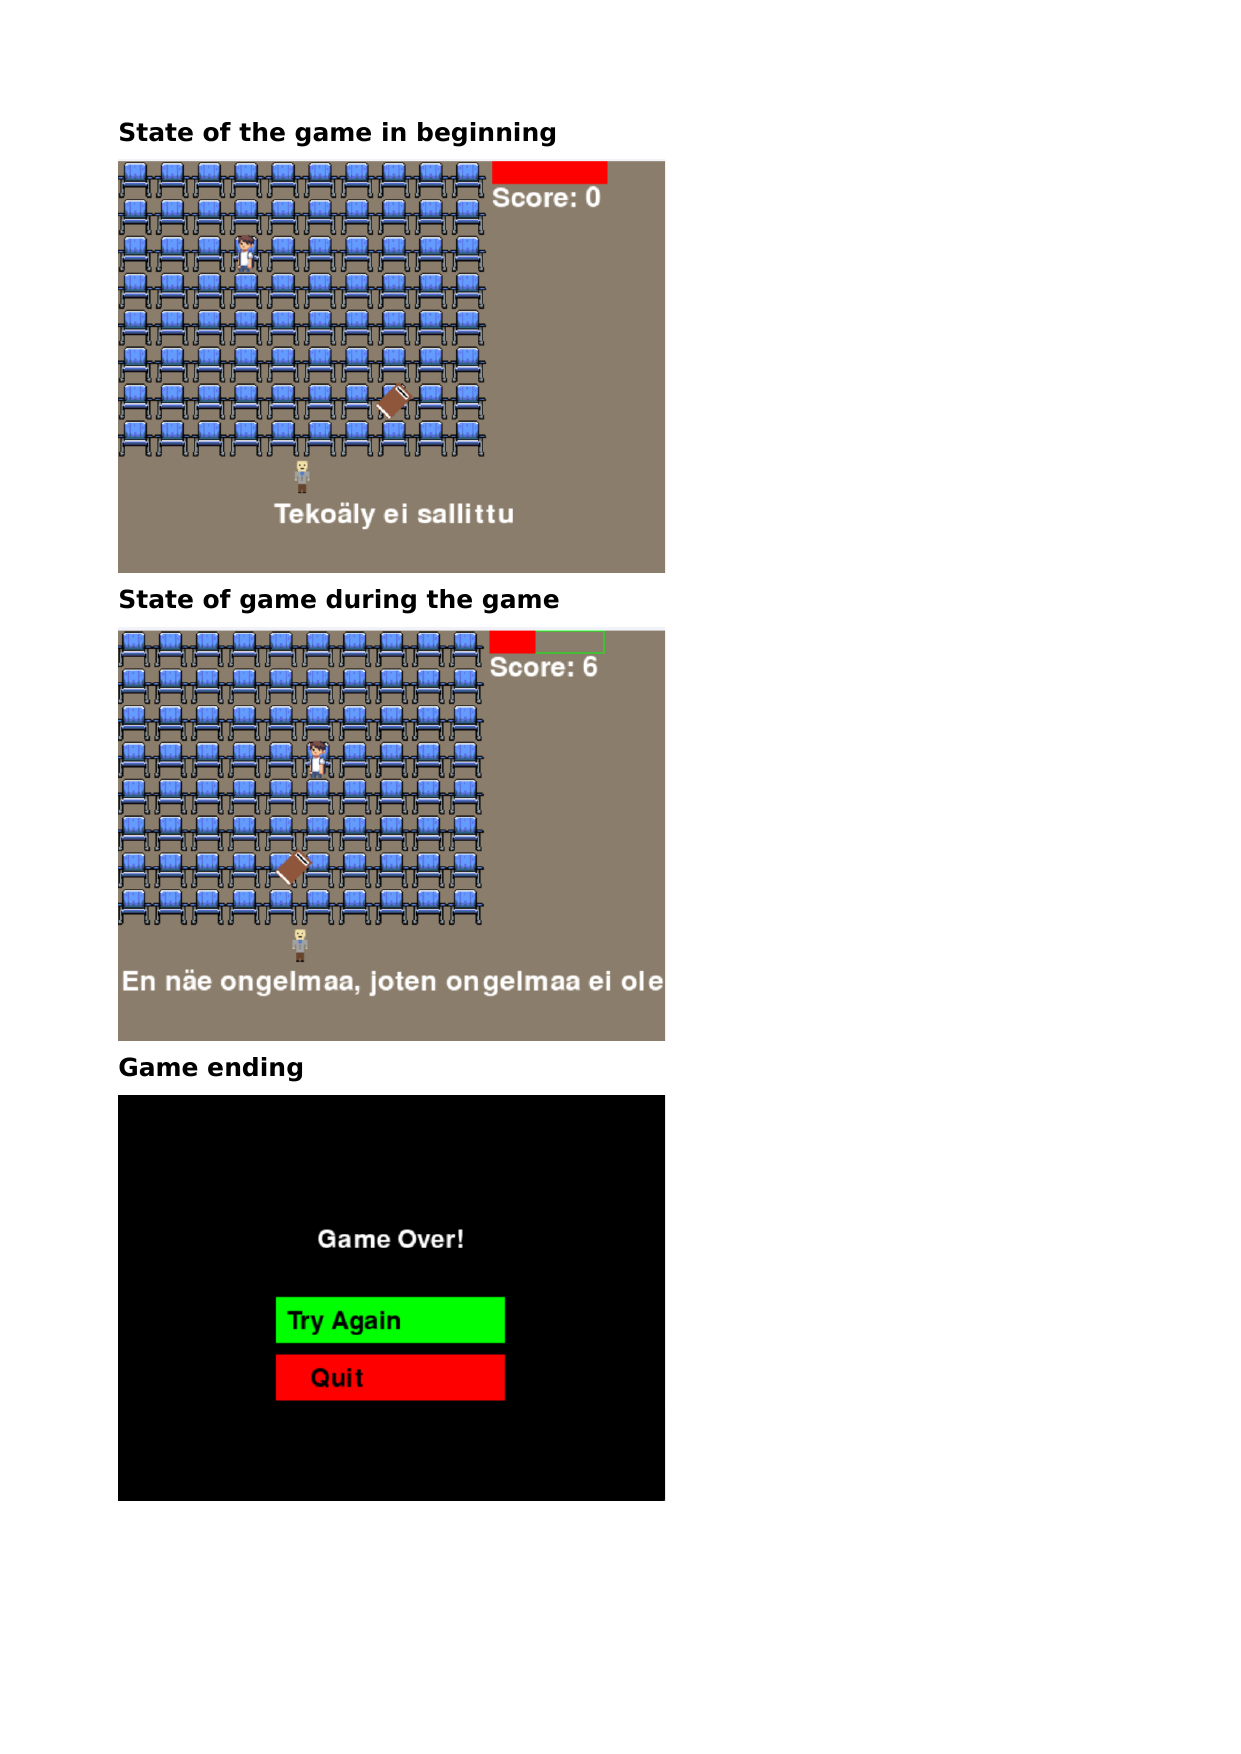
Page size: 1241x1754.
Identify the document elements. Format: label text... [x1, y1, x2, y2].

text State of game during the game [118, 586, 1122, 615]
picture [118, 627, 665, 1041]
picture [118, 1095, 665, 1501]
text State of the game in beginning [118, 118, 1122, 147]
picture [118, 159, 665, 573]
text Game ending [118, 1053, 1122, 1082]
